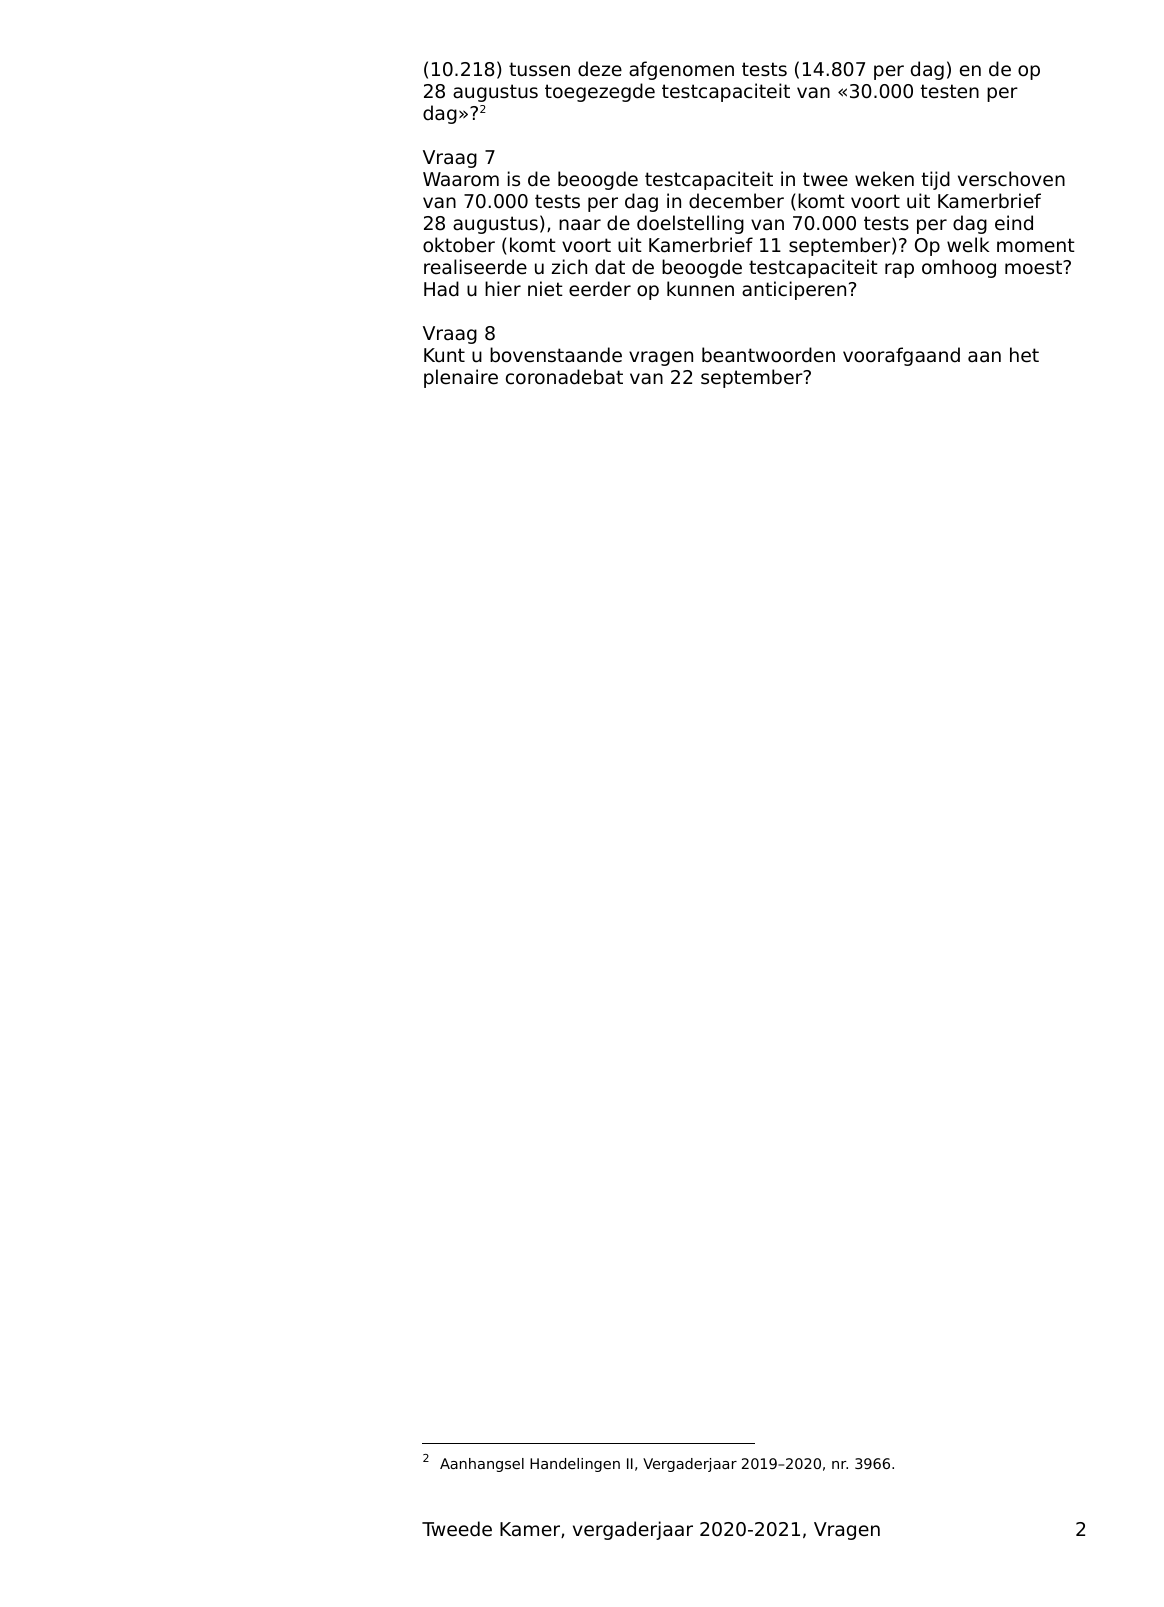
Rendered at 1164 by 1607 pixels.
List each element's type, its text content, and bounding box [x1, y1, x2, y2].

text (10.218) tussen deze afgenomen tests (14.807 per dag) en de op 28 augustus toegezegde testcapaciteit van «30.000 testen per dag»? [422, 59, 1087, 125]
text Aanhangsel Handelingen II, Vergaderjaar 2019–2020, nr. 3966. [422, 1452, 1087, 1474]
text Vraag 8 [422, 323, 1087, 345]
text Kunt u bovenstaande vragen beantwoorden voorafgaand aan het plenaire coronadebat van 22 september? [422, 345, 1087, 389]
text Vraag 7 [422, 147, 1087, 169]
text Waarom is de beoogde testcapaciteit in twee weken tijd verschoven van 70.000 tests per dag in december (komt voort uit Kamerbrief 28 augustus), naar de doelstelling van 70.000 tests per dag eind oktober (komt voort uit Kamerbrief 11 september)? Op welk moment realiseerde u zich dat de beoogde testcapaciteit rap omhoog moest? Had u hier niet eerder op kunnen anticiperen? [422, 169, 1087, 301]
